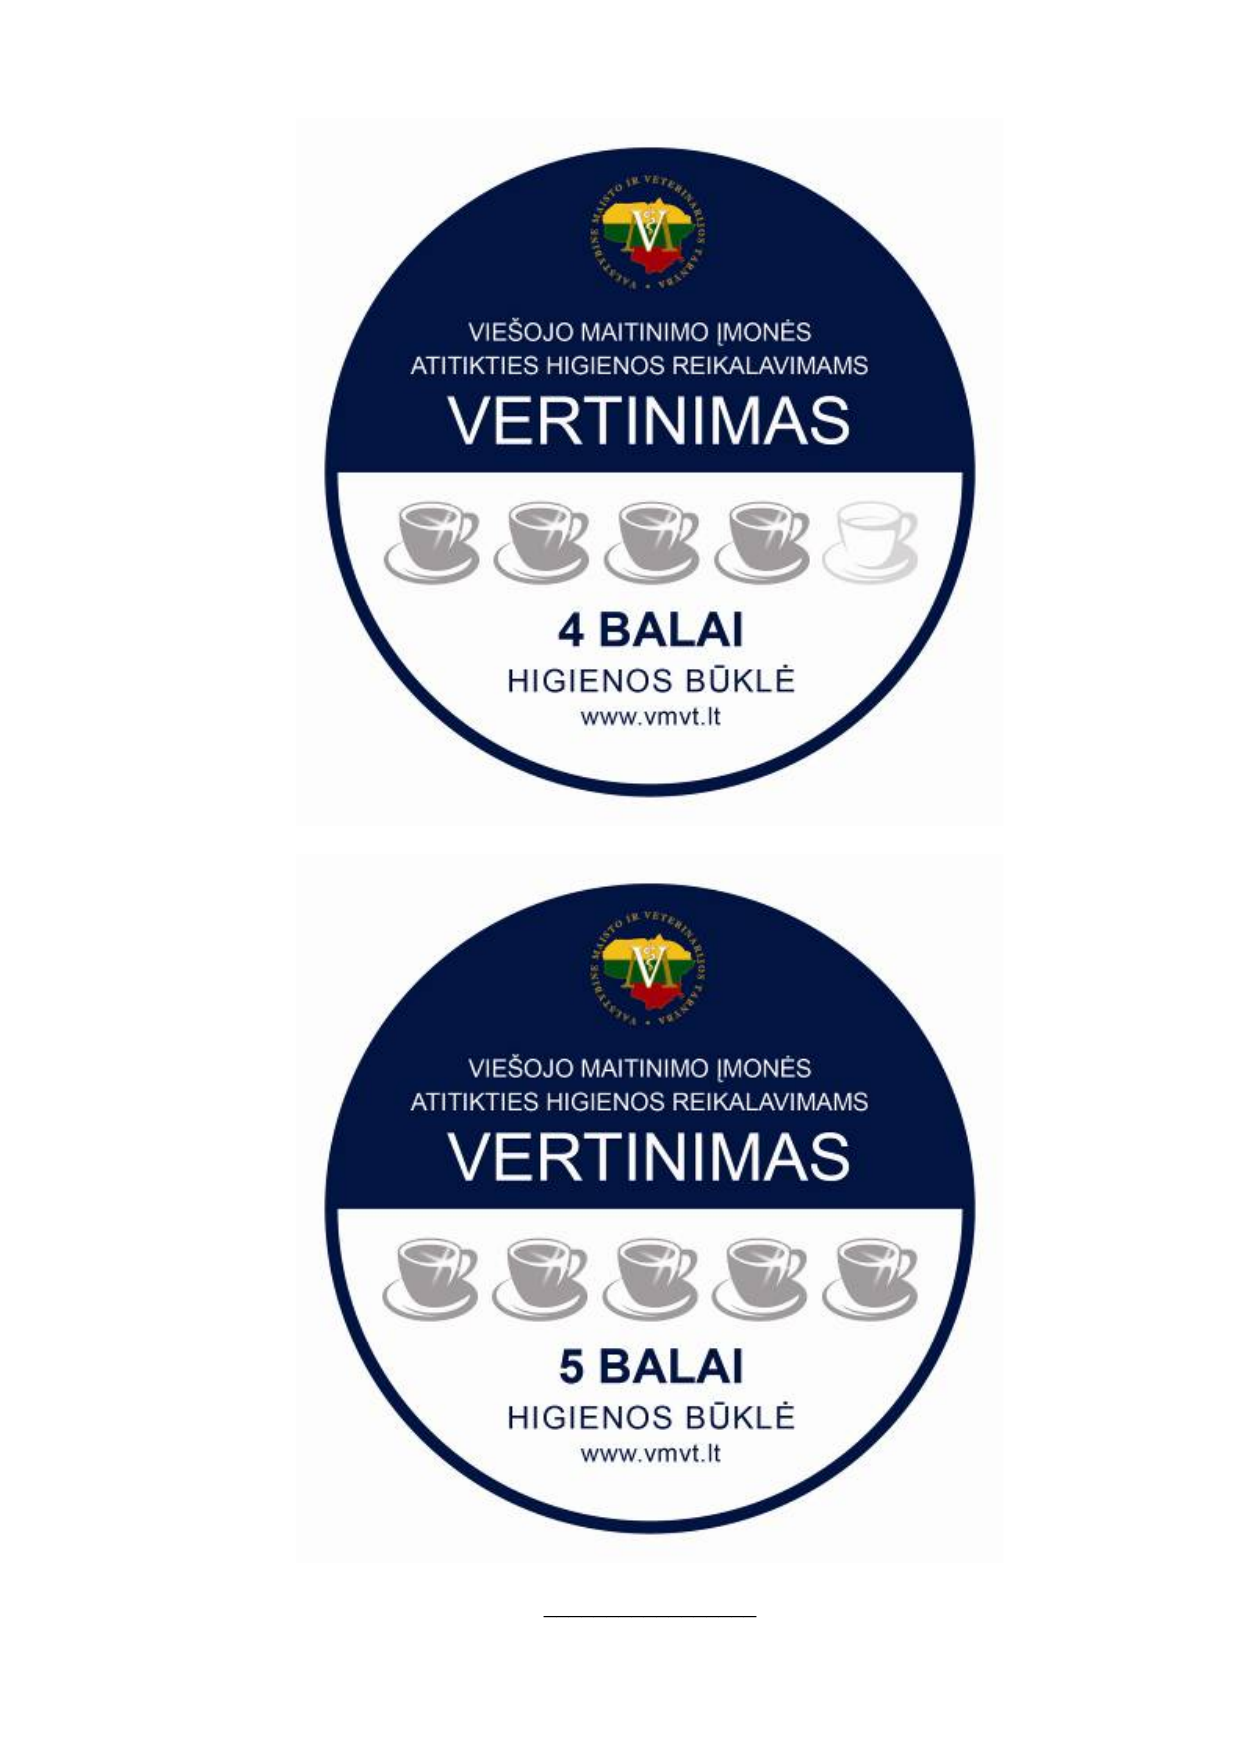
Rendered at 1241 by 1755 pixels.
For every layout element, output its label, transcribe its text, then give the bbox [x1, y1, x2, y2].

text _________________ [177, 1591, 1122, 1620]
